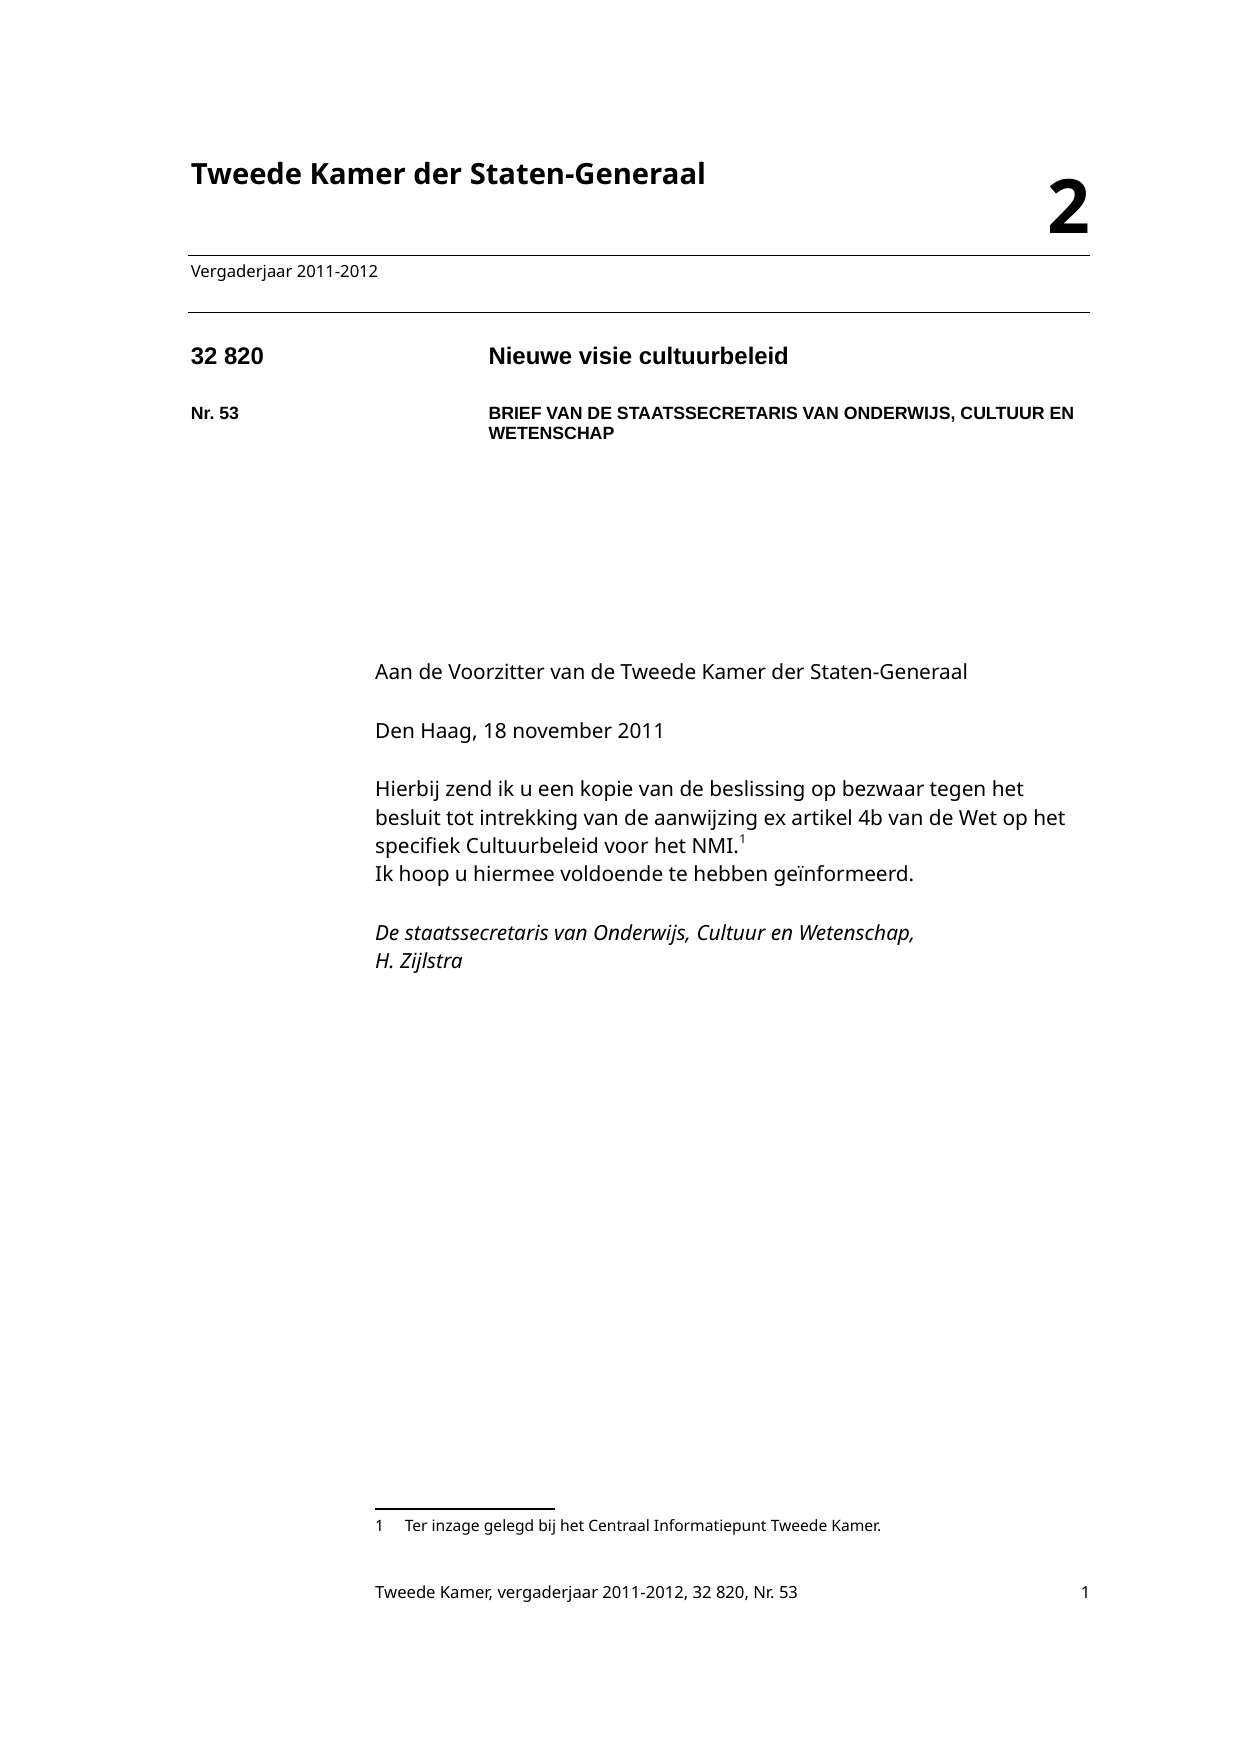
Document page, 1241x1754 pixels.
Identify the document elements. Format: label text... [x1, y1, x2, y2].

text Ter inzage gelegd bij het Centraal Informatiepunt Tweede Kamer. [375, 1508, 1090, 1536]
table_cell [485, 313, 1090, 339]
table_cell [188, 313, 485, 339]
text Ik hoop u hiermee voldoende te hebben geïnformeerd. [375, 859, 1090, 888]
text Hierbij zend ik u een kopie van de beslissing op bezwaar tegen het besluit tot intrekking van de aanwijzing ex artikel 4b van de Wet op het specifiek Cultuurbeleid voor het NMI. [375, 774, 1090, 859]
table_cell Nieuwe visie cultuurbeleid [485, 339, 1090, 399]
text H. Zijlstra [375, 946, 1090, 975]
text De staatssecretaris van Onderwijs, Cultuur en Wetenschap, [375, 918, 1090, 946]
table_cell 32 820 [188, 339, 485, 399]
text Den Haag, 18 november 2011 [375, 716, 1090, 744]
table_cell Nr. 53 [188, 399, 485, 539]
table_header Tweede Kamer der Staten-Generaal [188, 150, 909, 255]
text Aan de Voorzitter van de Tweede Kamer der Staten-Generaal [375, 657, 1090, 686]
table_cell [485, 256, 1090, 312]
table_cell BRIEF VAN DE STAATSSECRETARIS VAN ONDERWIJS, CULTUUR EN WETENSCHAP [485, 399, 1090, 539]
table_header 2 [910, 150, 1090, 255]
table_cell Vergaderjaar 2011-2012 [188, 256, 485, 312]
